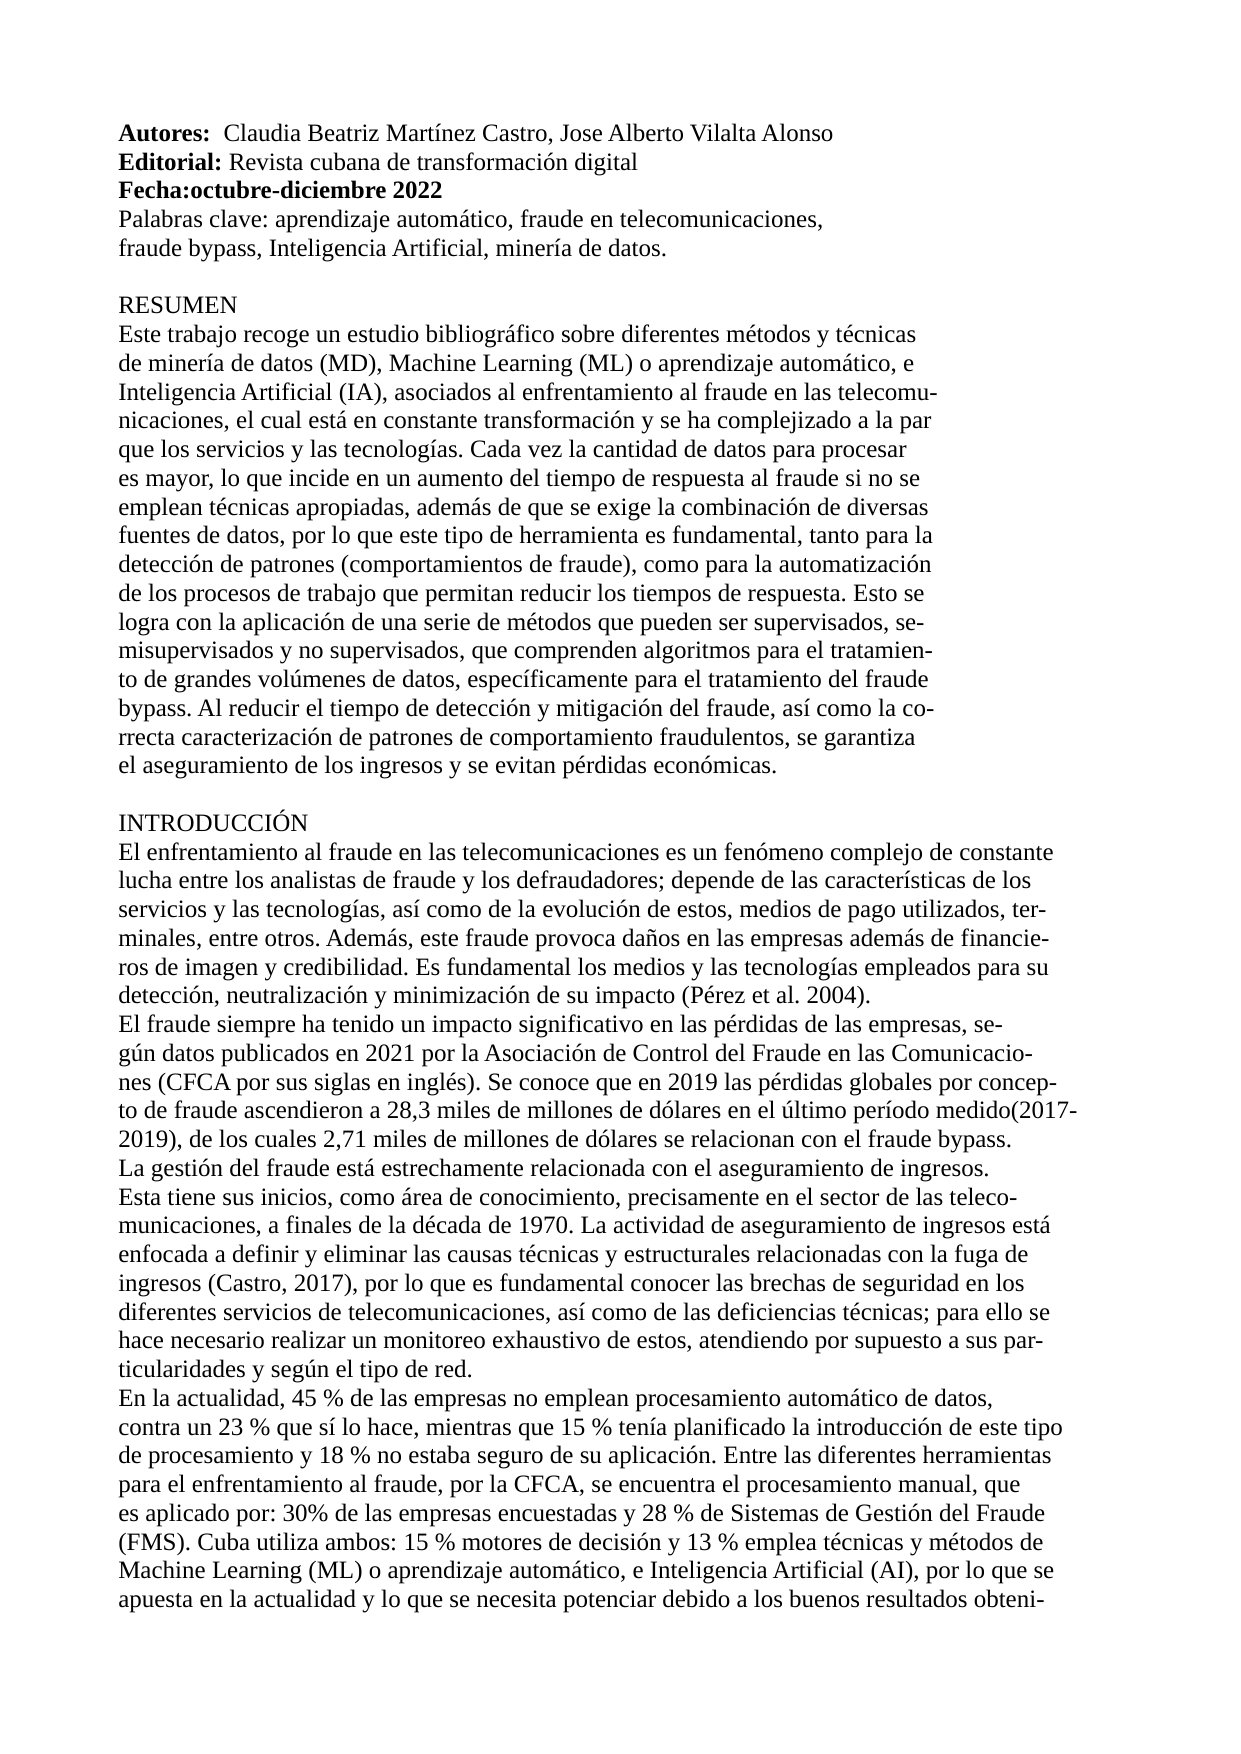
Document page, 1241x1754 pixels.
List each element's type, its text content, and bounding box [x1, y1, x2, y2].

text ingresos (Castro, 2017), por lo que es fundamental conocer las brechas de seguridad en los [118, 1268, 1122, 1297]
text ticularidades y según el tipo de red. [118, 1354, 1122, 1383]
text nes (CFCA por sus siglas en inglés). Se conoce que en 2019 las pérdidas globales por concep- [118, 1067, 1122, 1096]
text El fraude siempre ha tenido un impacto significativo en las pérdidas de las empresas, se- [118, 1009, 1122, 1038]
text detección de patrones (comportamientos de fraude), como para la automatización [118, 549, 1122, 578]
text logra con la aplicación de una serie de métodos que pueden ser supervisados, se- [118, 607, 1122, 636]
text para el enfrentamiento al fraude, por la CFCA, se encuentra el procesamiento manual, que [118, 1469, 1122, 1498]
text enfocada a definir y eliminar las causas técnicas y estructurales relacionadas con la fuga de [118, 1239, 1122, 1268]
text que los servicios y las tecnologías. Cada vez la cantidad de datos para procesar [118, 434, 1122, 463]
text gún datos publicados en 2021 por la Asociación de Control del Fraude en las Comunicacio- [118, 1038, 1122, 1067]
text municaciones, a finales de la década de 1970. La actividad de aseguramiento de ingresos está [118, 1211, 1122, 1239]
text Esta tiene sus inicios, como área de conocimiento, precisamente en el sector de las teleco- [118, 1182, 1122, 1211]
text misupervisados y no supervisados, que comprenden algoritmos para el tratamien- [118, 636, 1122, 664]
text Autores: Claudia Beatriz Martínez Castro, Jose Alberto Vilalta Alonso [118, 118, 1122, 147]
text apuesta en la actualidad y lo que se necesita potenciar debido a los buenos resultados obteni- [118, 1584, 1122, 1613]
text es aplicado por: 30% de las empresas encuestadas y 28 % de Sistemas de Gestión del Fraude [118, 1498, 1122, 1527]
text de minería de datos (MD), Machine Learning (ML) o aprendizaje automático, e [118, 348, 1122, 377]
text INTRODUCCIÓN [118, 808, 1122, 837]
text emplean técnicas apropiadas, además de que se exige la combinación de diversas [118, 492, 1122, 521]
text ros de imagen y credibilidad. Es fundamental los medios y las tecnologías empleados para su [118, 952, 1122, 981]
text es mayor, lo que incide en un aumento del tiempo de respuesta al fraude si no se [118, 463, 1122, 492]
text to de grandes volúmenes de datos, específicamente para el tratamiento del fraude [118, 664, 1122, 693]
text detección, neutralización y minimización de su impacto (Pérez et al. 2004). [118, 981, 1122, 1009]
text bypass. Al reducir el tiempo de detección y mitigación del fraude, así como la co- [118, 693, 1122, 722]
text RESUMEN [118, 291, 1122, 319]
text (FMS). Cuba utiliza ambos: 15 % motores de decisión y 13 % emplea técnicas y métodos de [118, 1527, 1122, 1556]
text Inteligencia Artificial (IA), asociados al enfrentamiento al fraude en las telecomu- [118, 377, 1122, 406]
text fraude bypass, Inteligencia Artificial, minería de datos. [118, 233, 1122, 262]
text Este trabajo recoge un estudio bibliográfico sobre diferentes métodos y técnicas [118, 319, 1122, 348]
text nicaciones, el cual está en constante transformación y se ha complejizado a la par [118, 406, 1122, 434]
text Machine Learning (ML) o aprendizaje automático, e Inteligencia Artificial (AI), por lo que se [118, 1556, 1122, 1584]
text Fecha:octubre-diciembre 2022 [118, 176, 1122, 204]
text El enfrentamiento al fraude en las telecomunicaciones es un fenómeno complejo de constante [118, 837, 1122, 866]
text de los procesos de trabajo que permitan reducir los tiempos de respuesta. Esto se [118, 578, 1122, 607]
text En la actualidad, 45 % de las empresas no emplean procesamiento automático de datos, [118, 1383, 1122, 1412]
text lucha entre los analistas de fraude y los defraudadores; depende de las características de los [118, 866, 1122, 894]
text el aseguramiento de los ingresos y se evitan pérdidas económicas. [118, 751, 1122, 779]
text rrecta caracterización de patrones de comportamiento fraudulentos, se garantiza [118, 722, 1122, 751]
text servicios y las tecnologías, así como de la evolución de estos, medios de pago utilizados, ter- [118, 894, 1122, 923]
text La gestión del fraude está estrechamente relacionada con el aseguramiento de ingresos. [118, 1153, 1122, 1182]
text to de fraude ascendieron a 28,3 miles de millones de dólares en el último período medido(2017-2019), de los cuales 2,71 miles de millones de dólares se relacionan con el fraude bypass. [118, 1096, 1122, 1153]
text Editorial: Revista cubana de transformación digital [118, 147, 1122, 176]
text Palabras clave: aprendizaje automático, fraude en telecomunicaciones, [118, 204, 1122, 233]
text hace necesario realizar un monitoreo exhaustivo de estos, atendiendo por supuesto a sus par- [118, 1326, 1122, 1354]
text fuentes de datos, por lo que este tipo de herramienta es fundamental, tanto para la [118, 521, 1122, 549]
text contra un 23 % que sí lo hace, mientras que 15 % tenía planificado la introducción de este tipo [118, 1412, 1122, 1441]
text minales, entre otros. Además, este fraude provoca daños en las empresas además de financie- [118, 923, 1122, 952]
text de procesamiento y 18 % no estaba seguro de su aplicación. Entre las diferentes herramientas [118, 1441, 1122, 1469]
text diferentes servicios de telecomunicaciones, así como de las deficiencias técnicas; para ello se [118, 1297, 1122, 1326]
